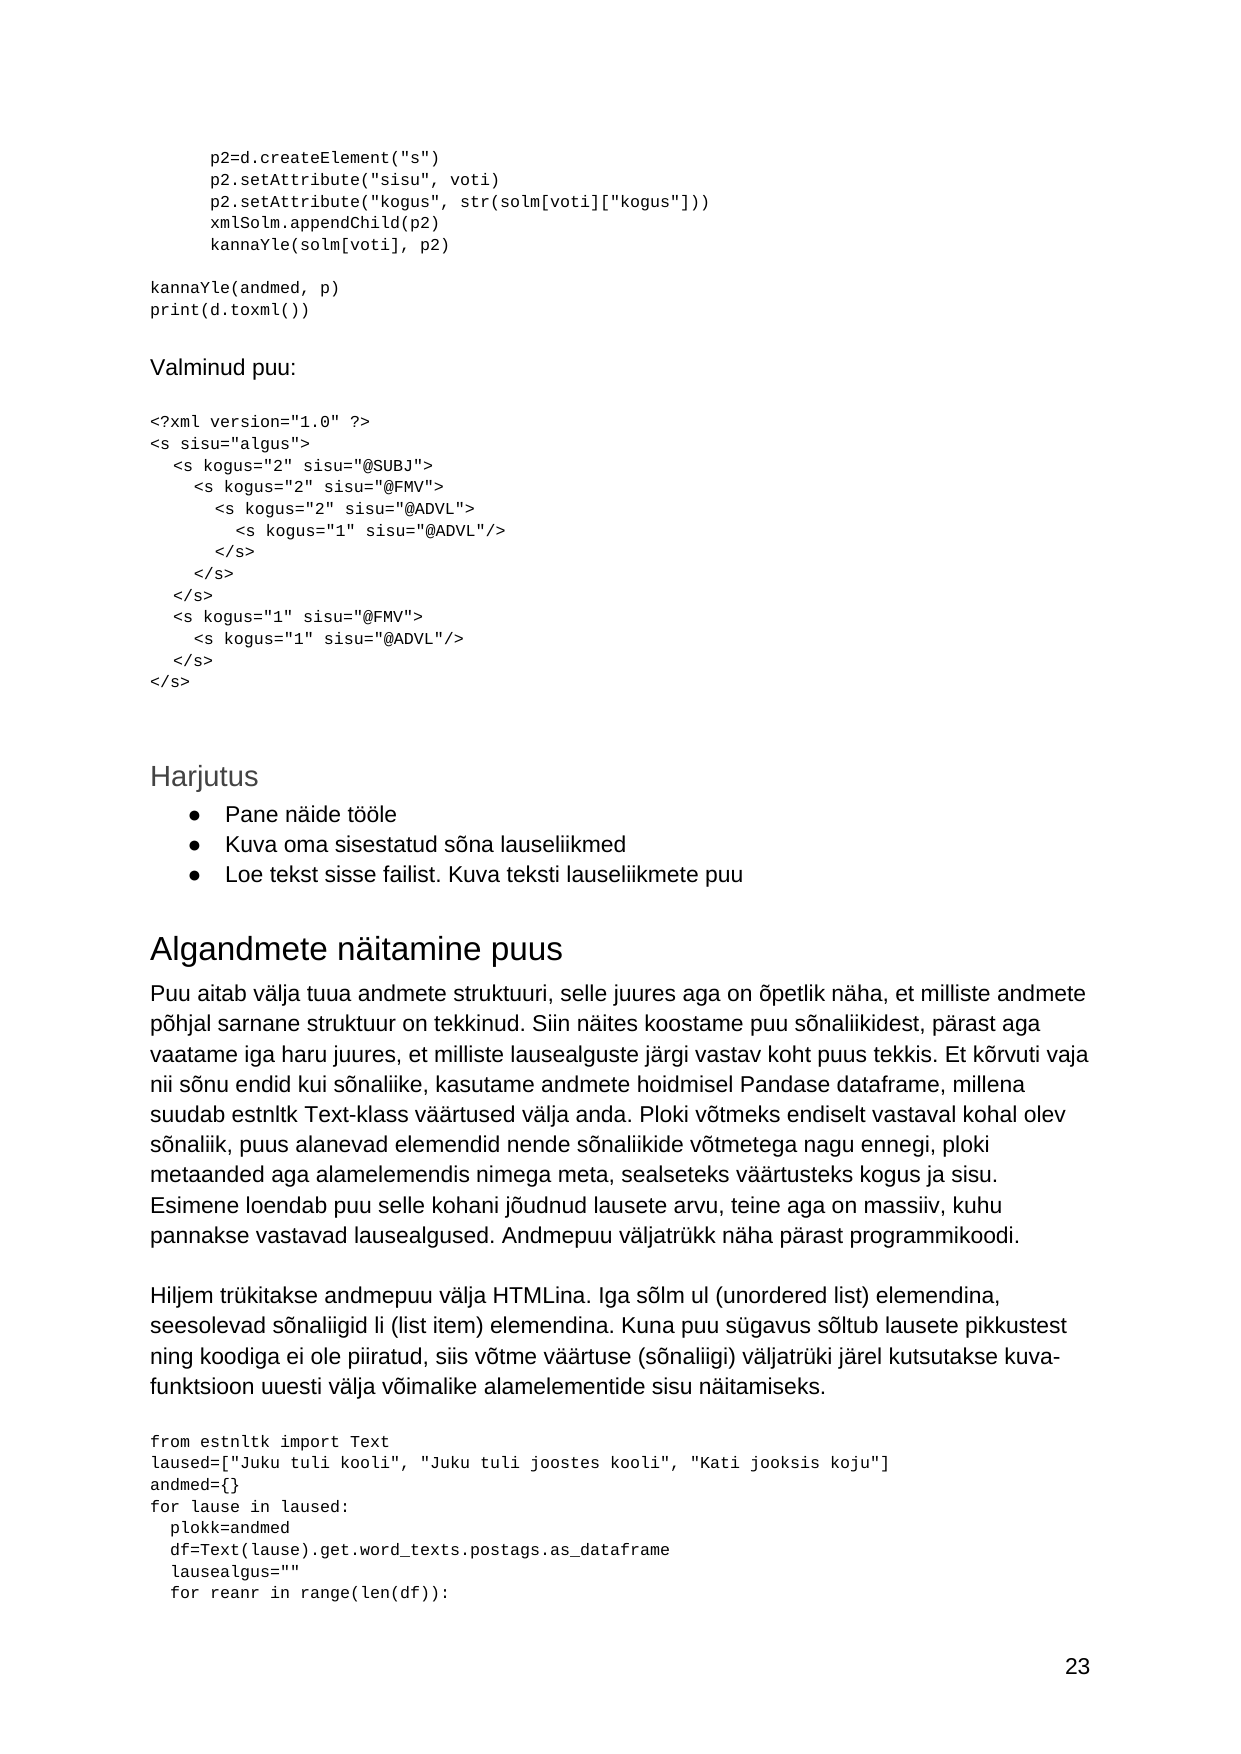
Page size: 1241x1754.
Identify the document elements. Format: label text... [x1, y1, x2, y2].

text <s kogus="2" sisu="@ADVL"> [214, 501, 1090, 519]
text </s> [173, 587, 1090, 606]
text Hiljem trükitakse andmepuu välja HTMLina. Iga sõlm ul (unordered list) elemendina, seesolevad sõnaliigid li (list item) elemendina. Kuna puu sügavus sõltub lausete pikkustest ning koodiga ei ole piiratud, siis võtme väärtuse (sõnaliigi) väljatrüki järel kutsutakse kuva-funktsioon uuesti välja võimalike alamelementide sisu näitamiseks. [150, 1282, 1090, 1399]
text <?xml version="1.0" ?> [150, 414, 1090, 433]
text <s kogus="1" sisu="@ADVL"/> [194, 631, 1090, 649]
text plokk=andmed [150, 1520, 1090, 1539]
text </s> [214, 544, 1090, 563]
text </s> [194, 566, 1090, 584]
text Puu aitab välja tuua andmete struktuuri, selle juures aga on õpetlik näha, et milliste andmete põhjal sarnane struktuur on tekkinud. Siin näites koostame puu sõnaliikidest, pärast aga vaatame iga haru juures, et milliste lausealguste järgi vastav koht puus tekkis. Et kõrvuti vaja nii sõnu endid kui sõnaliike, kasutame andmete hoidmisel Pandase dataframe, millena suudab estnltk Text-klass väärtused välja anda. Ploki võtmeks endiselt vastaval kohal olev sõnaliik, puus alanevad elemendid nende sõnaliikide võtmetega nagu ennegi, ploki metaanded aga alamelemendis nimega meta, sealseteks väärtusteks kogus ja sisu. Esimene loendab puu selle kohani jõudnud lausete arvu, teine aga on massiiv, kuhu pannakse vastavad lausealgused. Andmepuu väljatrükk näha pärast programmikoodi. [150, 980, 1090, 1248]
text andmed={} [150, 1477, 1090, 1495]
subtitle Algandmete näitamine puus [150, 929, 1090, 968]
text </s> [173, 652, 1090, 671]
text <s kogus="2" sisu="@FMV"> [194, 479, 1090, 498]
list Kuva oma sisestatud sõna lauseliikmed [187, 831, 1090, 858]
text <s kogus="2" sisu="@SUBJ"> [173, 457, 1090, 476]
list Loe tekst sisse failist. Kuva teksti lauseliikmete puu [187, 861, 1090, 888]
text <s sisu="algus"> [150, 436, 1090, 454]
text Valminud puu: [150, 353, 1090, 380]
text <s kogus="1" sisu="@ADVL"/> [235, 522, 1090, 541]
text <s kogus="1" sisu="@FMV"> [173, 609, 1090, 628]
text laused=["Juku tuli kooli", "Juku tuli joostes kooli", "Kati jooksis koju"] [150, 1455, 1090, 1474]
text lausealgus="" [150, 1563, 1090, 1582]
list Pane näide tööle [187, 801, 1090, 827]
text df=Text(lause).get.word_texts.postags.as_dataframe [150, 1542, 1090, 1560]
text p2=d.createElement("s") p2.setAttribute("sisu", voti) p2.setAttribute("kogus", str(solm[voti]["kogus"])) xmlSolm.appendChild(p2) kannaYle(solm[voti], p2) kannaYle(andmed, p) print(d.toxml()) [150, 150, 1090, 321]
text for reanr in range(len(df)): [150, 1585, 1090, 1604]
subtitle Harjutus [150, 759, 1090, 793]
text for lause in laused: [150, 1498, 1090, 1517]
text </s> [150, 674, 1090, 693]
text from estnltk import Text [150, 1433, 1090, 1452]
